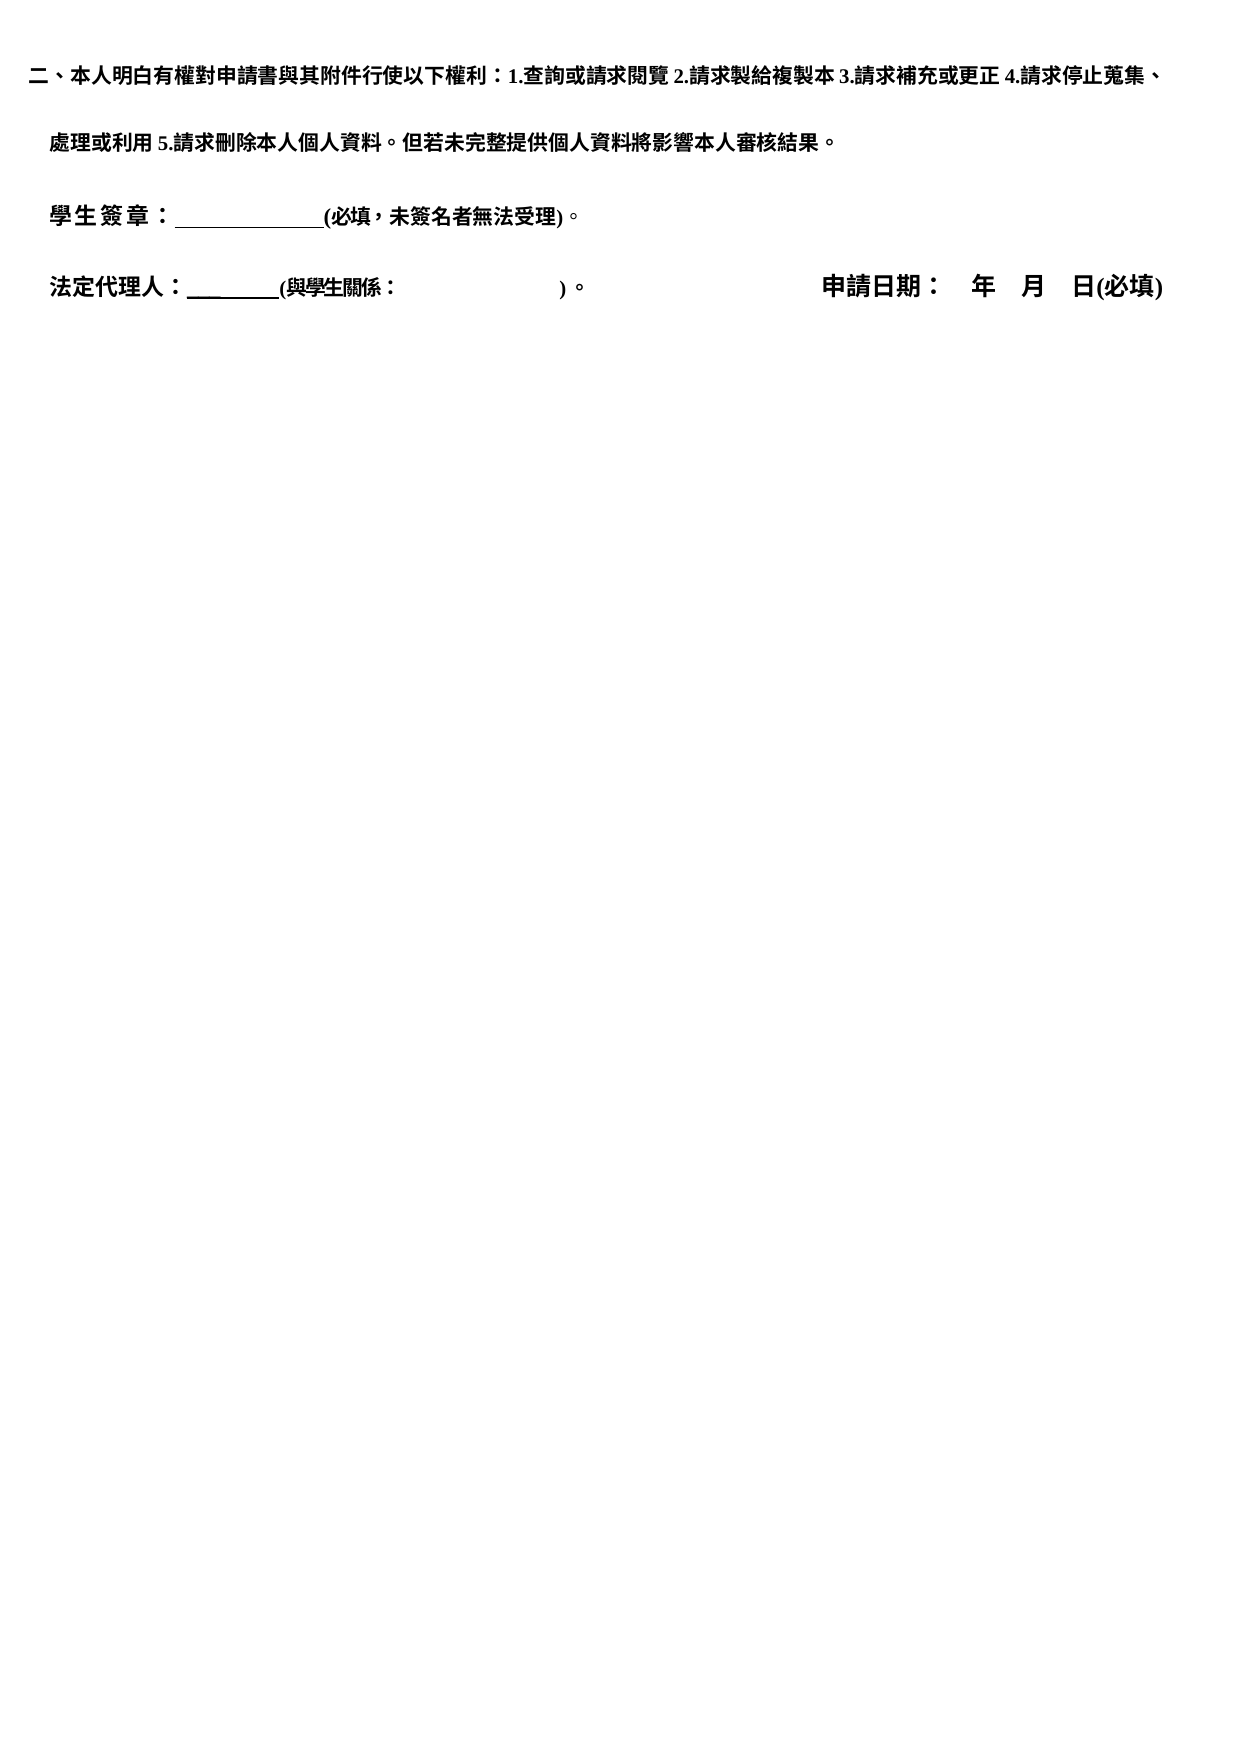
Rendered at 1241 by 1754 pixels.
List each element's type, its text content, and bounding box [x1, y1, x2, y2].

text 二、本人明白有權對申請書與其附件行使以下權利：1.查詢或請求閱覽2.請求製給複製本3.請求補充或更正4.請求停止蒐集、 [18, 33, 1206, 96]
text 處理或利用5.請求刪除本人個人資料。但若未完整提供個人資料將影響本人審核結果。 [18, 99, 1206, 162]
text 法定代理人：___ (與學生關係： ) 。 申請日期： 年 月 日(必填) [18, 243, 1206, 306]
text 學生簽章­­： (必填，未簽名者無法受理)。 [18, 173, 1206, 236]
